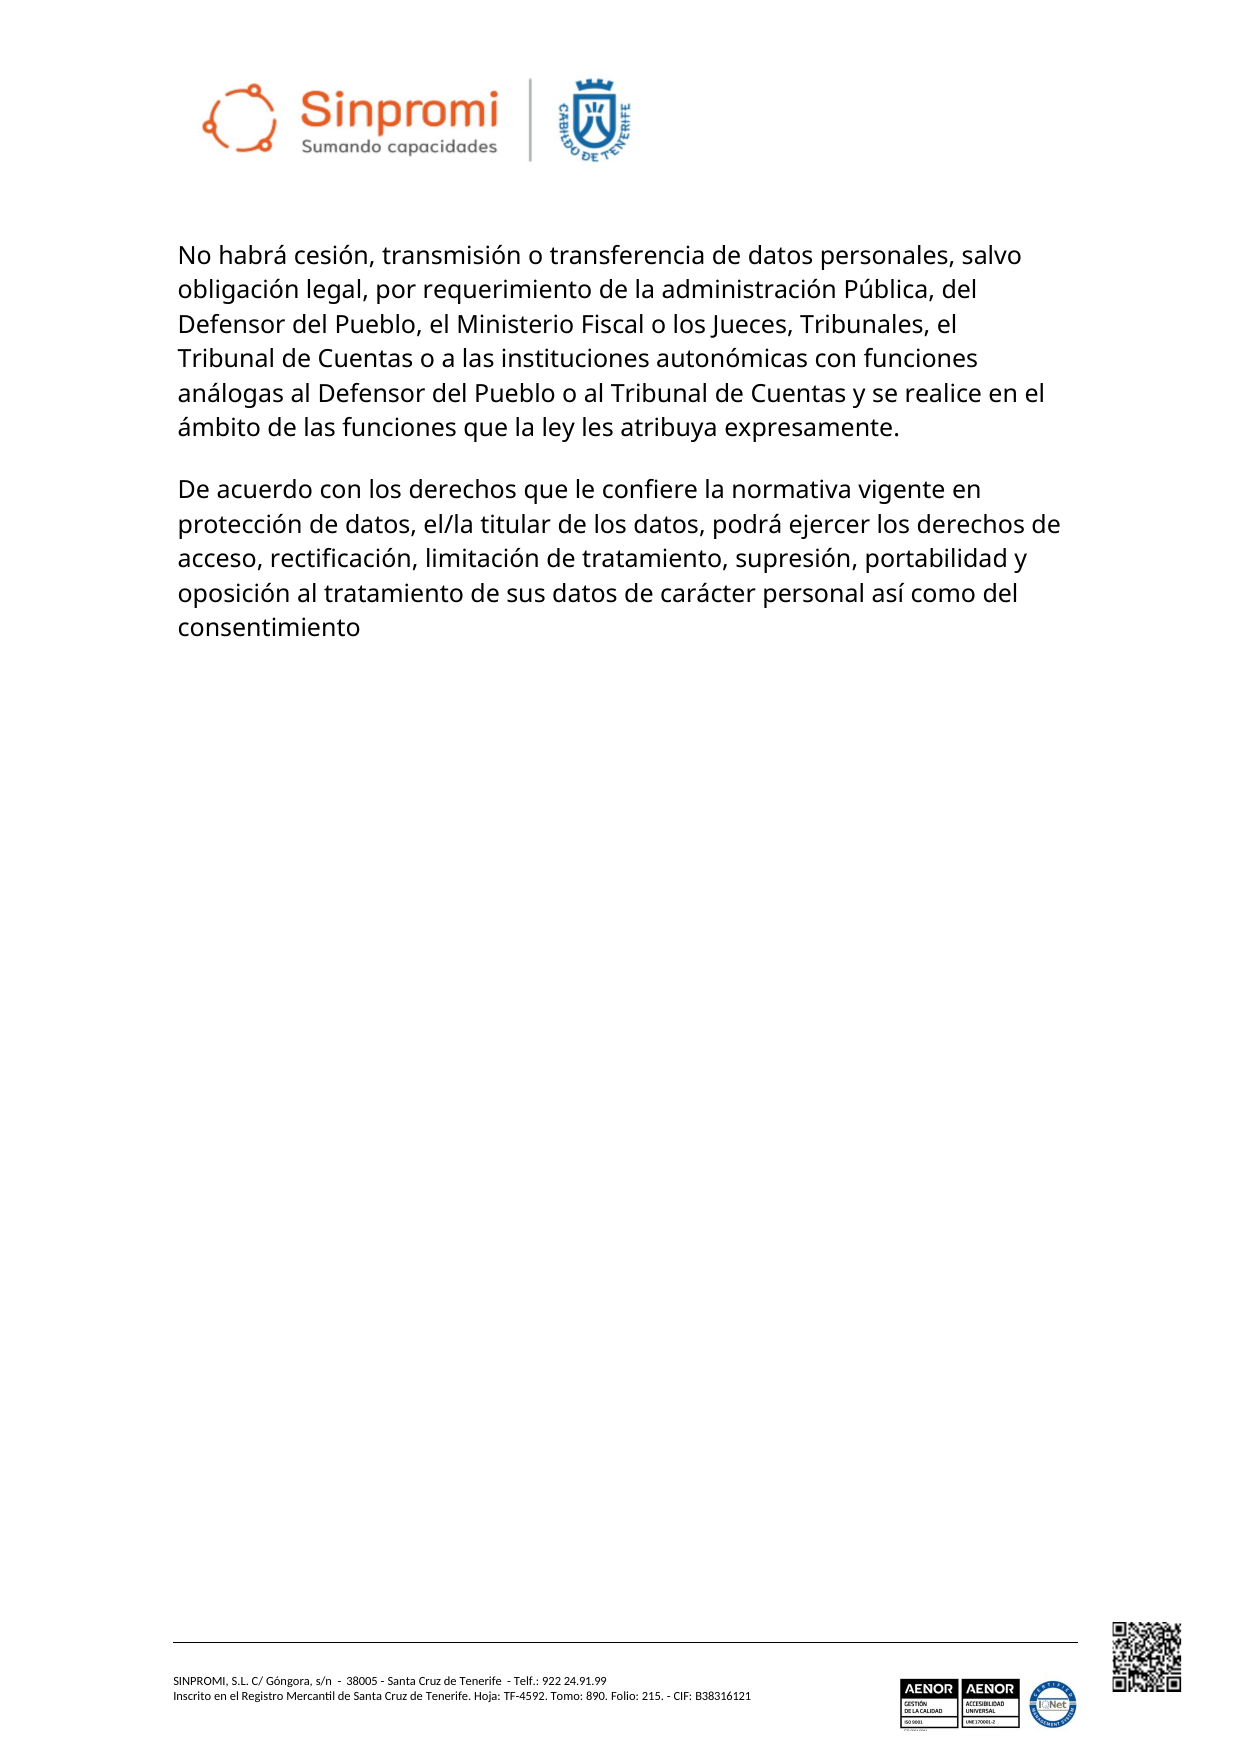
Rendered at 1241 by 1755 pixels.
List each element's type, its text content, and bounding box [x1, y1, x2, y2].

text De acuerdo con los derechos que le confiere la normativa vigente en protección de datos, el/la titular de los datos, podrá ejercer los derechos de acceso, rectificación, limitación de tratamiento, supresión, portabilidad y oposición al tratamiento de sus datos de carácter personal así como del consentimiento [177, 472, 1063, 644]
text No habrá cesión, transmisión o transferencia de datos personales, salvo obligación legal, por requerimiento de la administración Pública, del Defensor del Pueblo, el Ministerio Fiscal o los Jueces, Tribunales, el Tribunal de Cuentas o a las instituciones autonómicas con funciones análogas al Defensor del Pueblo o al Tribunal de Cuentas y se realice en el ámbito de las funciones que la ley les atribuya expresamente. [177, 238, 1056, 444]
